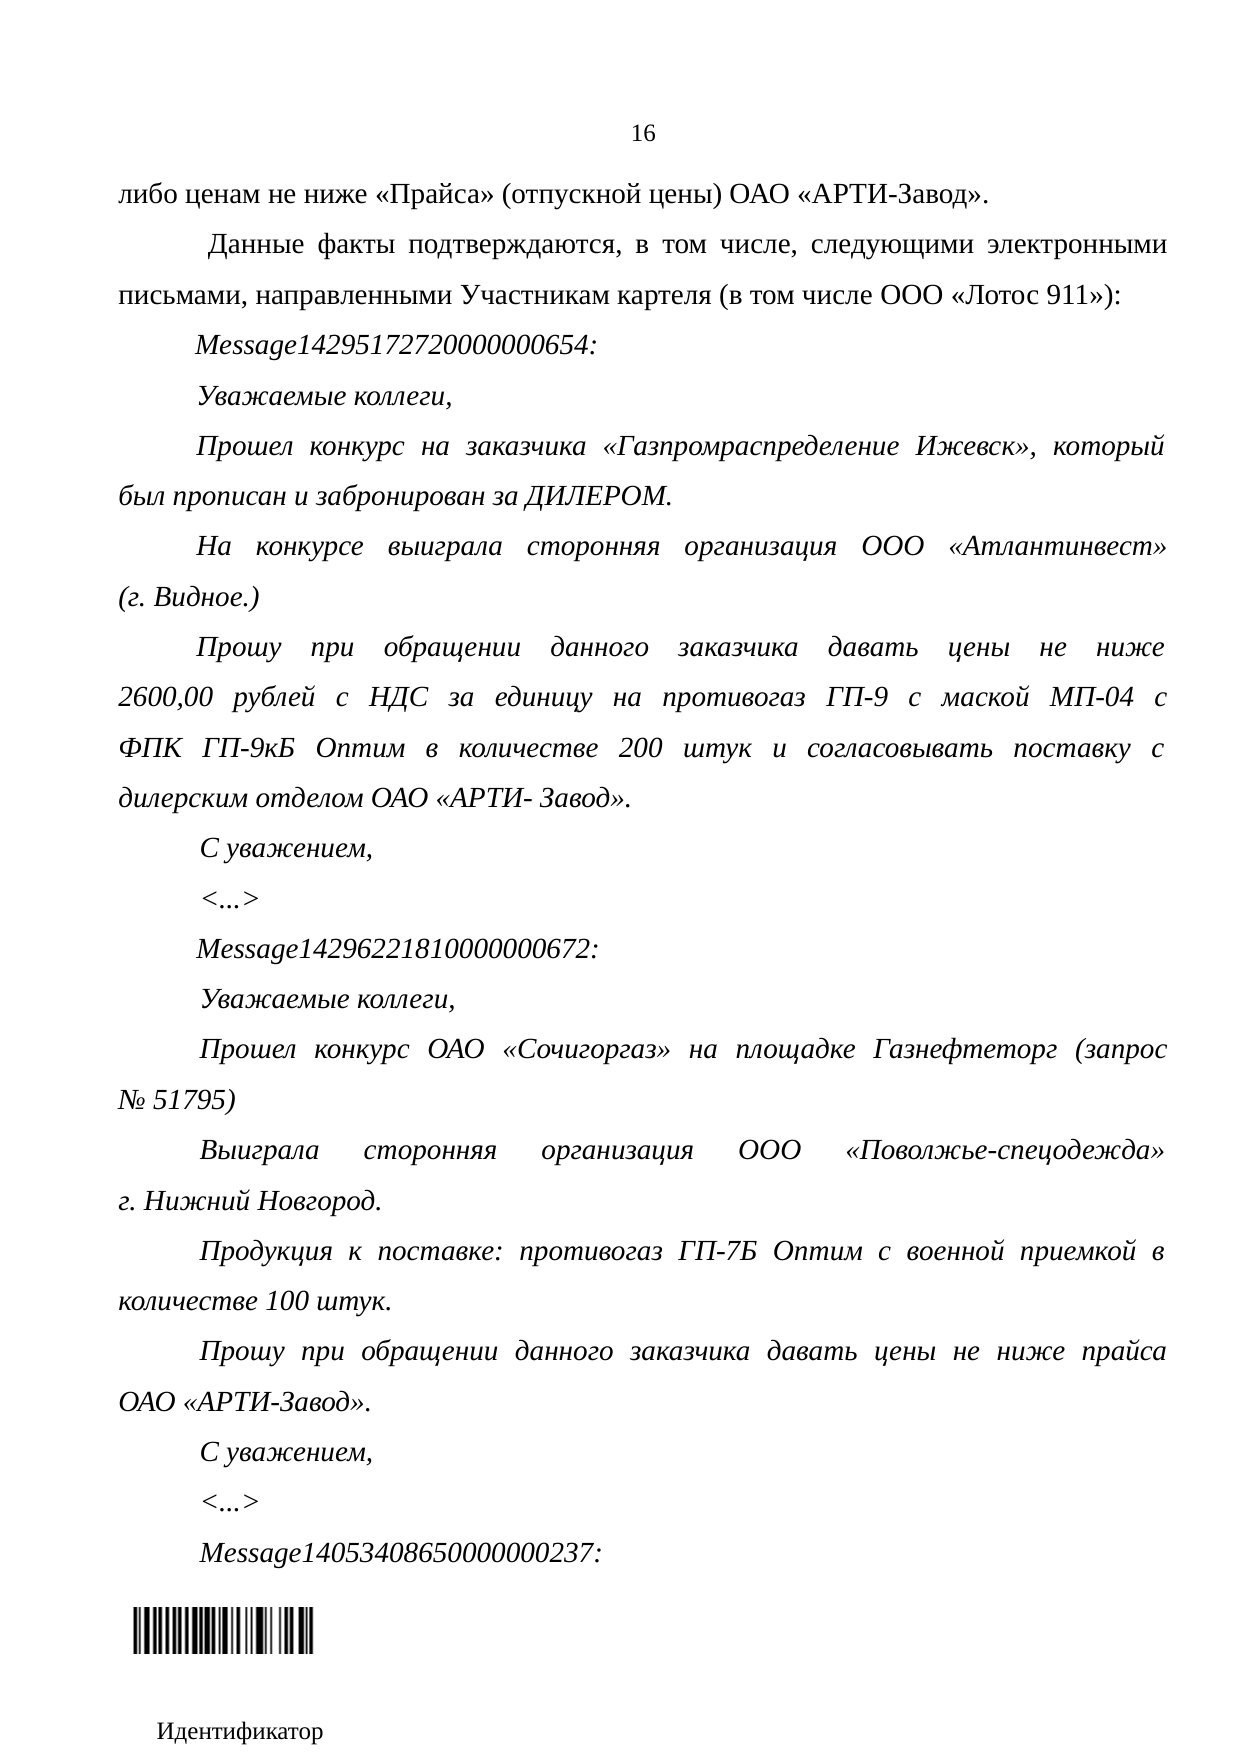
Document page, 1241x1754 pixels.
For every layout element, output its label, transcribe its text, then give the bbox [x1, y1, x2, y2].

text Данные факты подтверждаются, в том числе, следующими электронными письмами, направленными Участникам картеля (в том числе ООО «Лотос 911»): [118, 227, 1168, 311]
text На конкурсе выиграла сторонняя организация ООО «Атлантинвест» (г. Видное.) [118, 528, 1168, 612]
text <...> [118, 1484, 1168, 1518]
text Уважаемые коллеги, [118, 981, 1168, 1015]
text Прошу при обращении данного заказчика давать цены не ниже 2600,00 рублей с НДС за единицу на противогаз ГП-9 с маской МП-04 с ФПК ГП-9кБ Оптим в количестве 200 штук и согласовывать поставку с дилерским отделом ОАО «АРТИ- Завод». [118, 629, 1168, 814]
picture [118, 1607, 331, 1654]
text либо ценам не ниже «Прайса» (отпускной цены) ОАО «АРТИ-Завод». [118, 176, 1168, 210]
text <...> [118, 881, 1168, 914]
text С уважением, [118, 830, 1168, 864]
text Выиграла сторонняя организация ООО «Поволжье-спецодежда» г. Нижний Новгород. [118, 1132, 1168, 1216]
text Message14295172720000000654: [118, 327, 1168, 361]
text Прошел конкурс ОАО «Сочигоргаз» на площадке Газнефтеторг (запрос № 51795) [118, 1032, 1168, 1116]
text Message14296221810000000672: [118, 931, 1168, 964]
text С уважением, [118, 1434, 1168, 1468]
text Уважаемые коллеги, [118, 378, 1168, 411]
text Прошу при обращении данного заказчика давать цены не ниже прайса ОАО «АРТИ-Завод». [118, 1333, 1168, 1417]
text Message14053408650000000237: [118, 1535, 1168, 1568]
text Продукция к поставке: противогаз ГП-7Б Оптим с военной приемкой в количестве 100 штук. [118, 1233, 1168, 1317]
text Прошел конкурс на заказчика «Газпромраспределение Ижевск», который был прописан и забронирован за ДИЛЕРОМ. [118, 428, 1168, 512]
